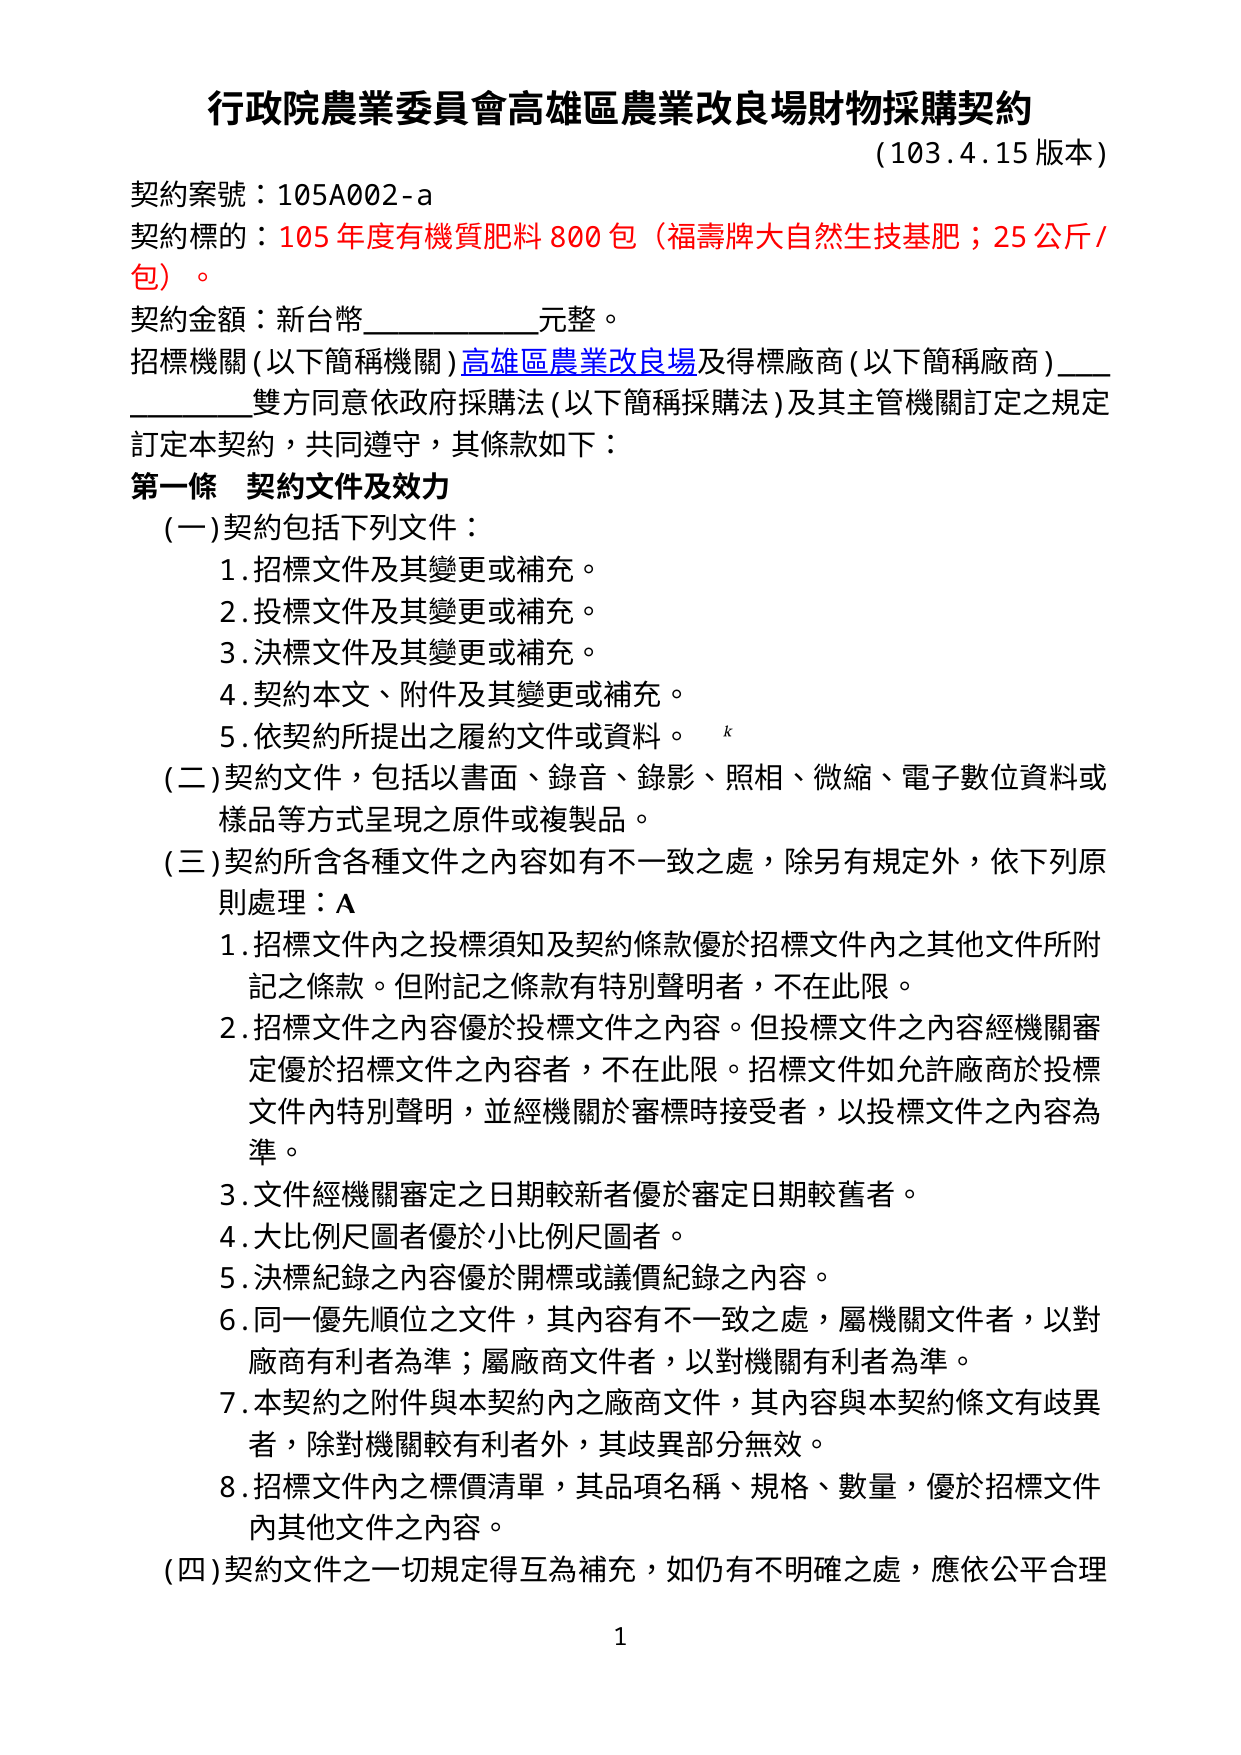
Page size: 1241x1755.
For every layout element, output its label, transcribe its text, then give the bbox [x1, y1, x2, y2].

text (103.4.15版本) [130, 130, 1110, 172]
text 8.招標文件內之標價清單，其品項名稱、規格、數量，優於招標文件內其他文件之內容。 [218, 1464, 1104, 1547]
text 6.同一優先順位之文件，其內容有不一致之處，屬機關文件者，以對廠商有利者為準；屬廠商文件者，以對機關有利者為準。 [218, 1297, 1104, 1380]
text 契約案號：105A002-a [130, 172, 1110, 214]
text 1.招標文件及其變更或補充。 [218, 547, 1104, 589]
text 5.決標紀錄之內容優於開標或議價紀錄之內容。 [218, 1255, 1104, 1297]
text 3.決標文件及其變更或補充。 [218, 630, 1104, 672]
text 3.文件經機關審定之日期較新者優於審定日期較舊者。 [218, 1172, 1104, 1214]
text 第一條 契約文件及效力 [130, 464, 1110, 505]
text (一)契約包括下列文件： [159, 505, 1110, 547]
text 行政院農業委員會高雄區農業改良場財物採購契約 [130, 89, 1110, 130]
text 契約金額：新台幣__________元整。 [130, 297, 1110, 339]
text 2.招標文件之內容優於投標文件之內容。但投標文件之內容經機關審定優於招標文件之內容者，不在此限。招標文件如允許廠商於投標文件內特別聲明，並經機關於審標時接受者，以投標文件之內容為準。 [218, 1005, 1104, 1172]
text (三)契約所含各種文件之內容如有不一致之處，除另有規定外，依下列原則處理： [159, 839, 1110, 922]
text 4.契約本文、附件及其變更或補充。 [218, 672, 1104, 714]
text 契約標的：105年度有機質肥料800包（福壽牌大自然生技基肥；25公斤/包）。 [130, 214, 1110, 297]
text 5.依契約所提出之履約文件或資料。 [218, 714, 1104, 755]
text 7.本契約之附件與本契約內之廠商文件，其內容與本契約條文有歧異者，除對機關較有利者外，其歧異部分無效。 [218, 1380, 1104, 1464]
text (四)契約文件之一切規定得互為補充，如仍有不明確之處，應依公平合理 [159, 1547, 1110, 1589]
text (二)契約文件，包括以書面、錄音、錄影、照相、微縮、電子數位資料或樣品等方式呈現之原件或複製品。 [159, 755, 1110, 839]
text 2.投標文件及其變更或補充。 [218, 589, 1104, 630]
text 4.大比例尺圖者優於小比例尺圖者。 [218, 1214, 1104, 1255]
text 1.招標文件內之投標須知及契約條款優於招標文件內之其他文件所附記之條款。但附記之條款有特別聲明者，不在此限。 [218, 922, 1104, 1005]
text 招標機關(以下簡稱機關)高雄區農業改良場及得標廠商(以下簡稱廠商)__________雙方同意依政府採購法(以下簡稱採購法)及其主管機關訂定之規定訂定本契約，共同遵守，其條款如下： [130, 339, 1110, 464]
